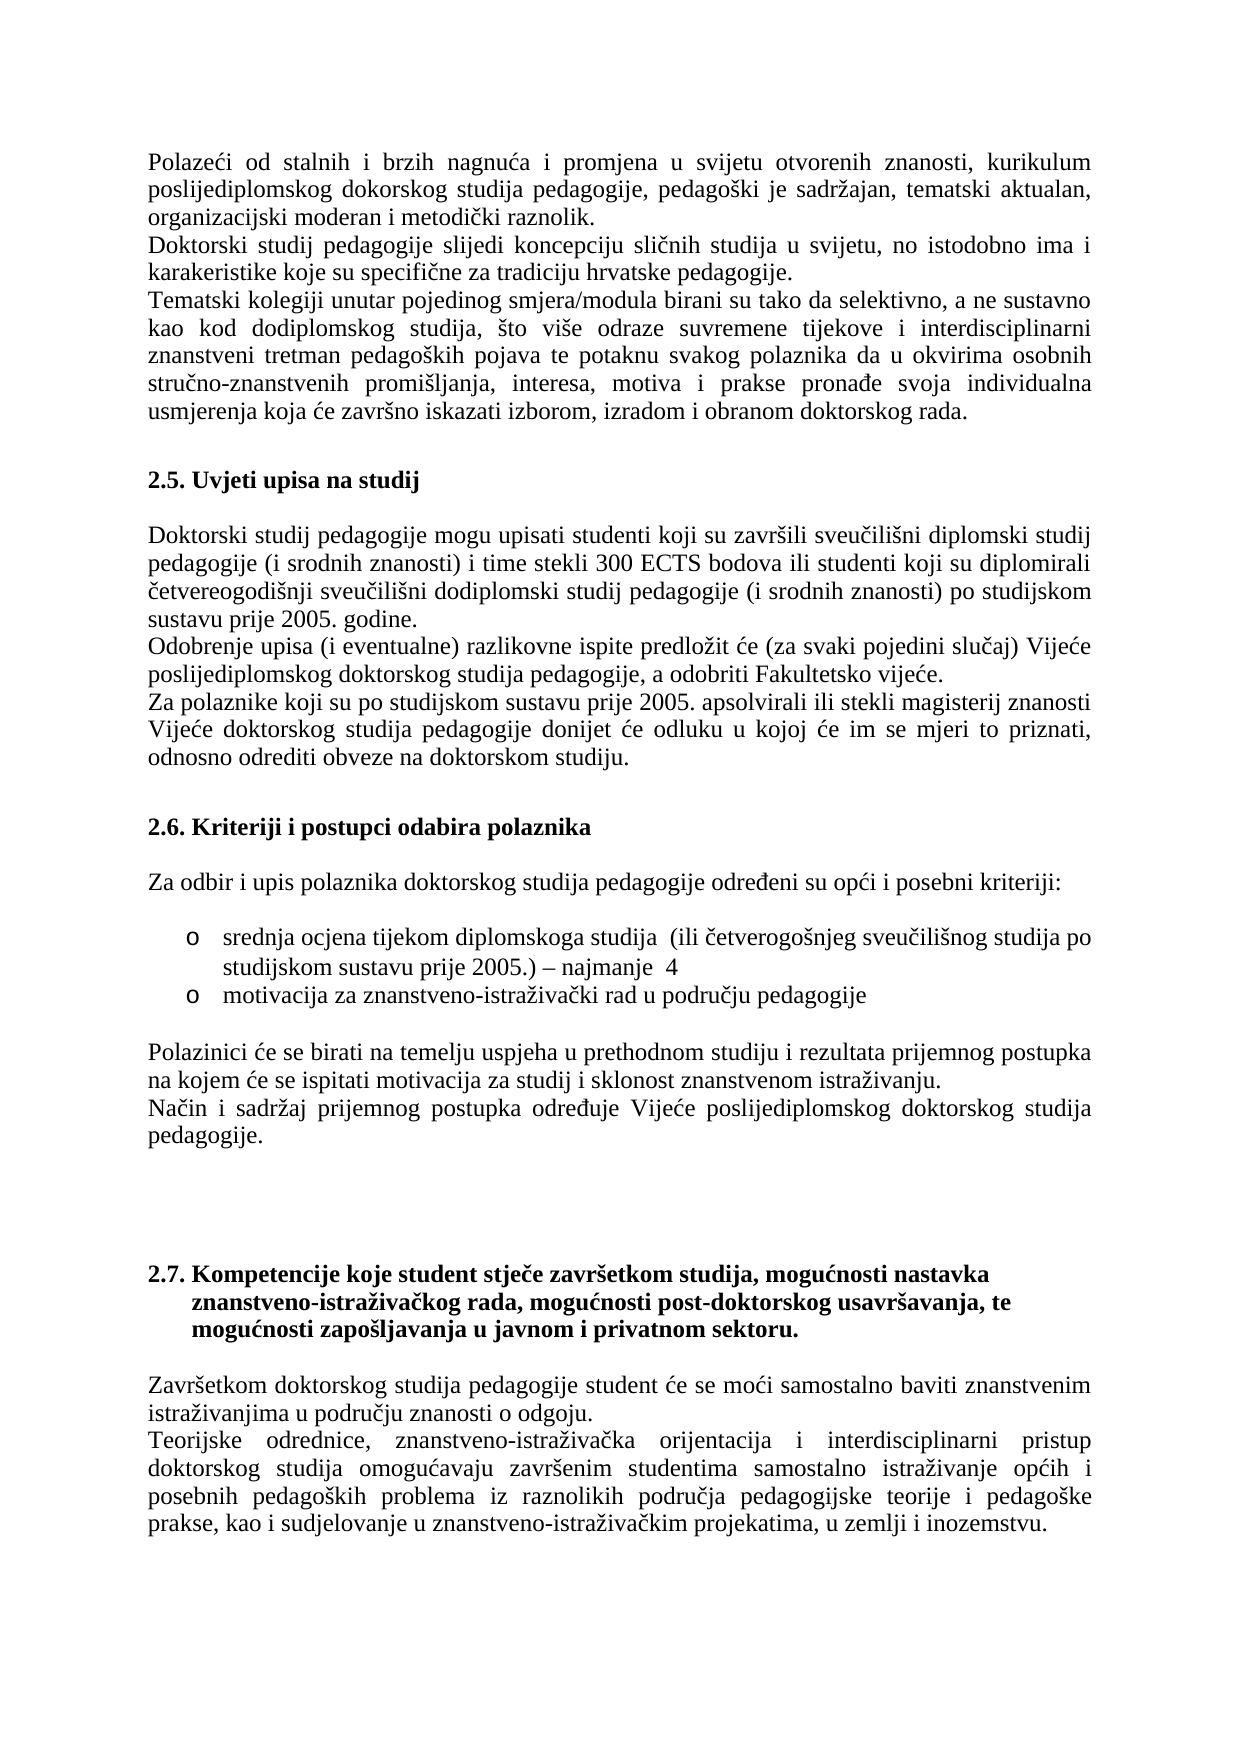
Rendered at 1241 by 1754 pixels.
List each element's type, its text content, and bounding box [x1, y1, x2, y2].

text 2.5. Uvjeti upisa na studij [148, 466, 1092, 494]
text Polazinici će se birati na temelju uspjeha u prethodnom studiju i rezultata prijemnog postupka na kojem će se ispitati motivacija za studij i sklonost znanstvenom istraživanju. [148, 1038, 1092, 1094]
text Teorijske odrednice, znanstveno-istraživačka orijentacija i interdisciplinarni pristup doktorskog studija omogućavaju završenim studentima samostalno istraživanje općih i posebnih pedagoških problema iz raznolikih područja pedagogijske teorije i pedagoške prakse, kao i sudjelovanje u znanstveno-istraživačkim projekatima, u zemlji i inozemstvu. [148, 1426, 1092, 1537]
text Način i sadržaj prijemnog postupka određuje Vijeće poslijediplomskog doktorskog studija pedagogije. [148, 1094, 1092, 1149]
text Odobrenje upisa (i eventualne) razlikovne ispite predložit će (za svaki pojedini slučaj) Vijeće poslijediplomskog doktorskog studija pedagogije, a odobriti Fakultetsko vijeće. [148, 632, 1092, 688]
text znanstveno-istraživačkog rada, mogućnosti post-doktorskog usavršavanja, te [148, 1288, 1092, 1316]
text Završetkom doktorskog studija pedagogije student će se moći samostalno baviti znanstvenim istraživanjima u području znanosti o odgoju. [148, 1371, 1092, 1426]
list motivacija za znanstveno-istraživački rad u području pedagogije [185, 981, 1092, 1011]
text 2.6. Kriteriji i postupci odabira polaznika [148, 813, 1092, 840]
text Za polaznike koji su po studijskom sustavu prije 2005. apsolvirali ili stekli magisterij znanosti Vijeće doktorskog studija pedagogije donijet će odluku u kojoj će im se mjeri to priznati, odnosno odrediti obveze na doktorskom studiju. [148, 688, 1092, 771]
text mogućnosti zapošljavanja u javnom i privatnom sektoru. [148, 1316, 1092, 1343]
text Doktorski studij pedagogije slijedi koncepciju sličnih studija u svijetu, no istodobno ima i karakeristike koje su specifične za tradiciju hrvatske pedagogije. [148, 231, 1092, 286]
text Tematski kolegiji unutar pojedinog smjera/modula birani su tako da selektivno, a ne sustavno kao kod dodiplomskog studija, što više odraze suvremene tijekove i interdisciplinarni znanstveni tretman pedagoških pojava te potaknu svakog polaznika da u okvirima osobnih stručno-znanstvenih promišljanja, interesa, motiva i prakse pronađe svoja individualna usmjerenja koja će završno iskazati izborom, izradom i obranom doktorskog rada. [148, 286, 1092, 425]
text Doktorski studij pedagogije mogu upisati studenti koji su završili sveučilišni diplomski studij pedagogije (i srodnih znanosti) i time stekli 300 ECTS bodova ili studenti koji su diplomirali četvereogodišnji sveučilišni dodiplomski studij pedagogije (i srodnih znanosti) po studijskom sustavu prije 2005. godine. [148, 522, 1092, 632]
list srednja ocjena tijekom diplomskoga studija (ili četverogošnjeg sveučilišnog studija po studijskom sustavu prije 2005.) – najmanje 4 [185, 923, 1092, 981]
text 2.7. Kompetencije koje student stječe završetkom studija, mogućnosti nastavka [148, 1260, 1092, 1288]
text Polazeći od stalnih i brzih nagnuća i promjena u svijetu otvorenih znanosti, kurikulum poslijediplomskog dokorskog studija pedagogije, pedagoški je sadržajan, tematski aktualan, organizacijski moderan i metodički raznolik. [148, 148, 1092, 231]
text Za odbir i upis polaznika doktorskog studija pedagogije određeni su opći i posebni kriteriji: [148, 868, 1092, 896]
